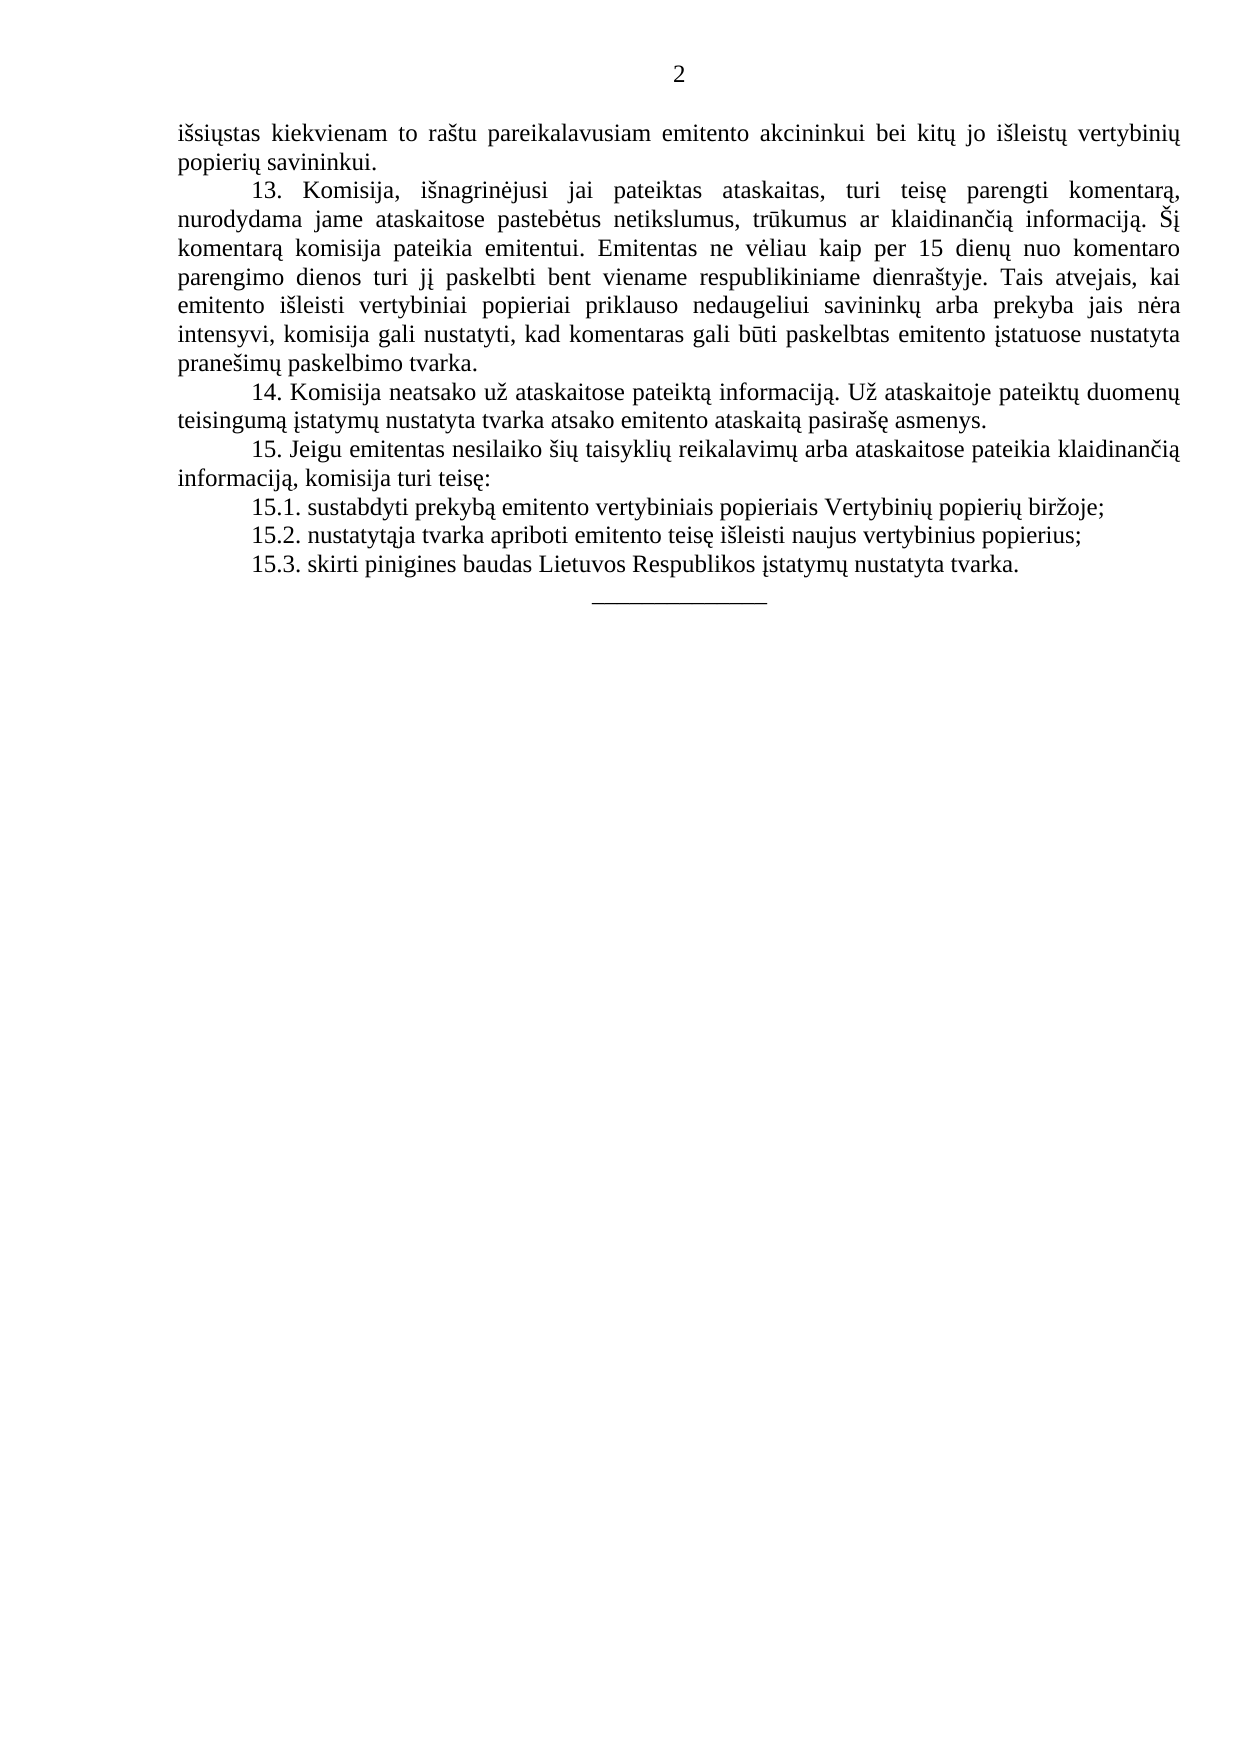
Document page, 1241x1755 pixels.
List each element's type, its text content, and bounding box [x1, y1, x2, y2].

text 15. Jeigu emitentas nesilaiko šių taisyklių reikalavimų arba ataskaitose pateikia klaidinančią informaciją, komisija turi teisę: [177, 434, 1181, 492]
text 15.2. nustatytąja tvarka apriboti emitento teisę išleisti naujus vertybinius popierius; [177, 521, 1181, 549]
text ______________ [177, 578, 1181, 607]
text 13. Komisija, išnagrinėjusi jai pateiktas ataskaitas, turi teisę parengti komentarą, nurodydama jame ataskaitose pastebėtus netikslumus, trūkumus ar klaidinančią informaciją. Šį komentarą komisija pateikia emitentui. Emitentas ne vėliau kaip per 15 dienų nuo komentaro parengimo dienos turi jį paskelbti bent viename respublikiniame dienraštyje. Tais atvejais, kai emitento išleisti vertybiniai popieriai priklauso nedaugeliui savininkų arba prekyba jais nėra intensyvi, komisija gali nustatyti, kad komentaras gali būti paskelbtas emitento įstatuose nustatyta pranešimų paskelbimo tvarka. [177, 176, 1181, 377]
text 15.3. skirti pinigines baudas Lietuvos Respublikos įstatymų nustatyta tvarka. [177, 549, 1181, 578]
text 15.1. sustabdyti prekybą emitento vertybiniais popieriais Vertybinių popierių biržoje; [177, 492, 1181, 521]
text 14. Komisija neatsako už ataskaitose pateiktą informaciją. Už ataskaitoje pateiktų duomenų teisingumą įstatymų nustatyta tvarka atsako emitento ataskaitą pasirašę asmenys. [177, 377, 1181, 434]
text išsiųstas kiekvienam to raštu pareikalavusiam emitento akcininkui bei kitų jo išleistų vertybinių popierių savininkui. [177, 118, 1181, 176]
